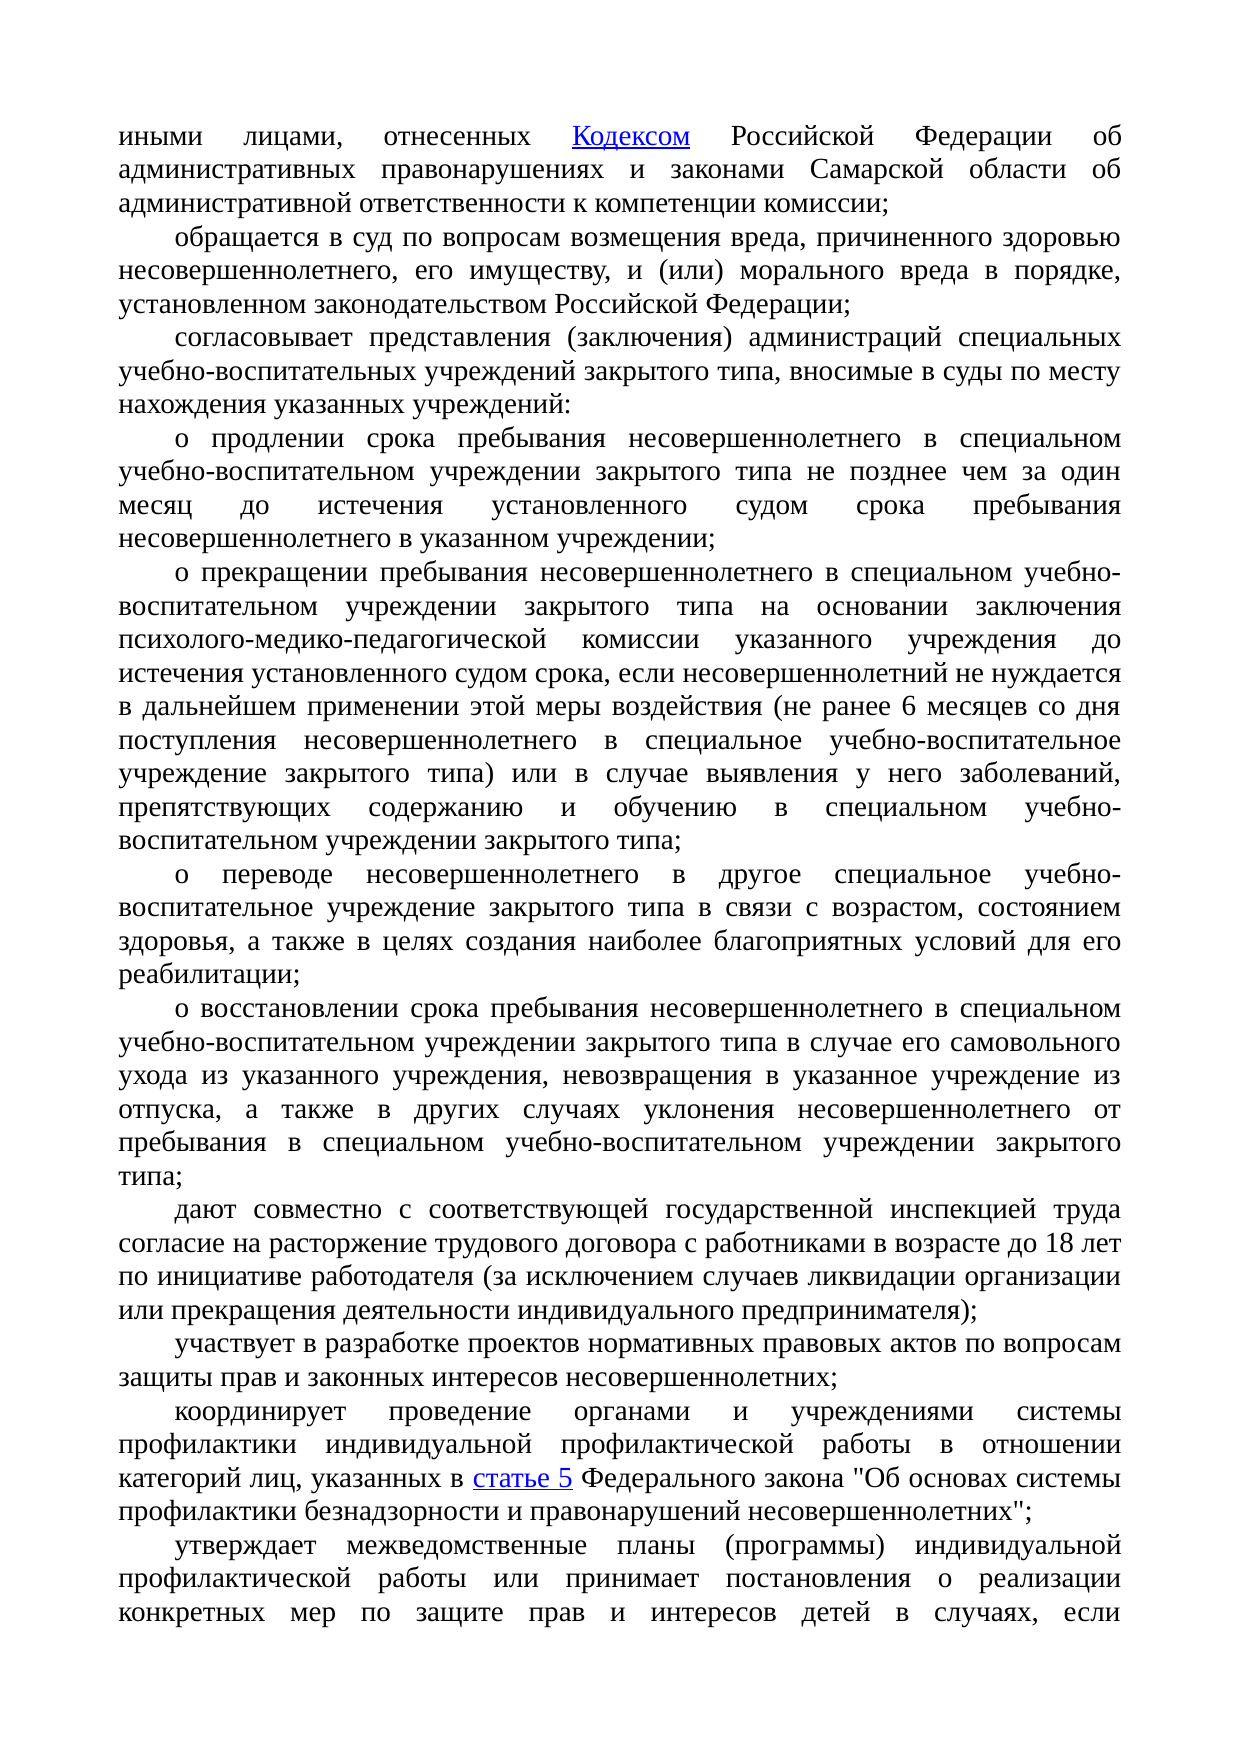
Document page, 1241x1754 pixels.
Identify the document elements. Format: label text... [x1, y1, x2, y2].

text координирует проведение органами и учреждениями системы профилактики индивидуальной профилактической работы в отношении категорий лиц, указанных в статье 5 Федерального закона "Об основах системы профилактики безнадзорности и правонарушений несовершеннолетних"; [118, 1393, 1122, 1527]
text о переводе несовершеннолетнего в другое специальное учебно-воспитательное учреждение закрытого типа в связи с возрастом, состоянием здоровья, а также в целях создания наиболее благоприятных условий для его реабилитации; [118, 856, 1122, 990]
text о продлении срока пребывания несовершеннолетнего в специальном учебно-воспитательном учреждении закрытого типа не позднее чем за один месяц до истечения установленного судом срока пребывания несовершеннолетнего в указанном учреждении; [118, 420, 1122, 554]
text согласовывает представления (заключения) администраций специальных учебно-воспитательных учреждений закрытого типа, вносимые в суды по месту нахождения указанных учреждений: [118, 319, 1122, 420]
text утверждает межведомственные планы (программы) индивидуальной профилактической работы или принимает постановления о реализации конкретных мер по защите прав и интересов детей в случаях, если [118, 1527, 1122, 1627]
text участвует в разработке проектов нормативных правовых актов по вопросам защиты прав и законных интересов несовершеннолетних; [118, 1326, 1122, 1393]
text дают совместно с соответствующей государственной инспекцией труда согласие на расторжение трудового договора с работниками в возрасте до 18 лет по инициативе работодателя (за исключением случаев ликвидации организации или прекращения деятельности индивидуального предпринимателя); [118, 1191, 1122, 1326]
text о восстановлении срока пребывания несовершеннолетнего в специальном учебно-воспитательном учреждении закрытого типа в случае его самовольного ухода из указанного учреждения, невозвращения в указанное учреждение из отпуска, а также в других случаях уклонения несовершеннолетнего от пребывания в специальном учебно-воспитательном учреждении закрытого типа; [118, 990, 1122, 1191]
text иными лицами, отнесенных Кодексом Российской Федерации об административных правонарушениях и законами Самарской области об административной ответственности к компетенции комиссии; [118, 118, 1122, 219]
text обращается в суд по вопросам возмещения вреда, причиненного здоровью несовершеннолетнего, его имуществу, и (или) морального вреда в порядке, установленном законодательством Российской Федерации; [118, 219, 1122, 319]
text о прекращении пребывания несовершеннолетнего в специальном учебно-воспитательном учреждении закрытого типа на основании заключения психолого-медико-педагогической комиссии указанного учреждения до истечения установленного судом срока, если несовершеннолетний не нуждается в дальнейшем применении этой меры воздействия (не ранее 6 месяцев со дня поступления несовершеннолетнего в специальное учебно-воспитательное учреждение закрытого типа) или в случае выявления у него заболеваний, препятствующих содержанию и обучению в специальном учебно-воспитательном учреждении закрытого типа; [118, 554, 1122, 856]
